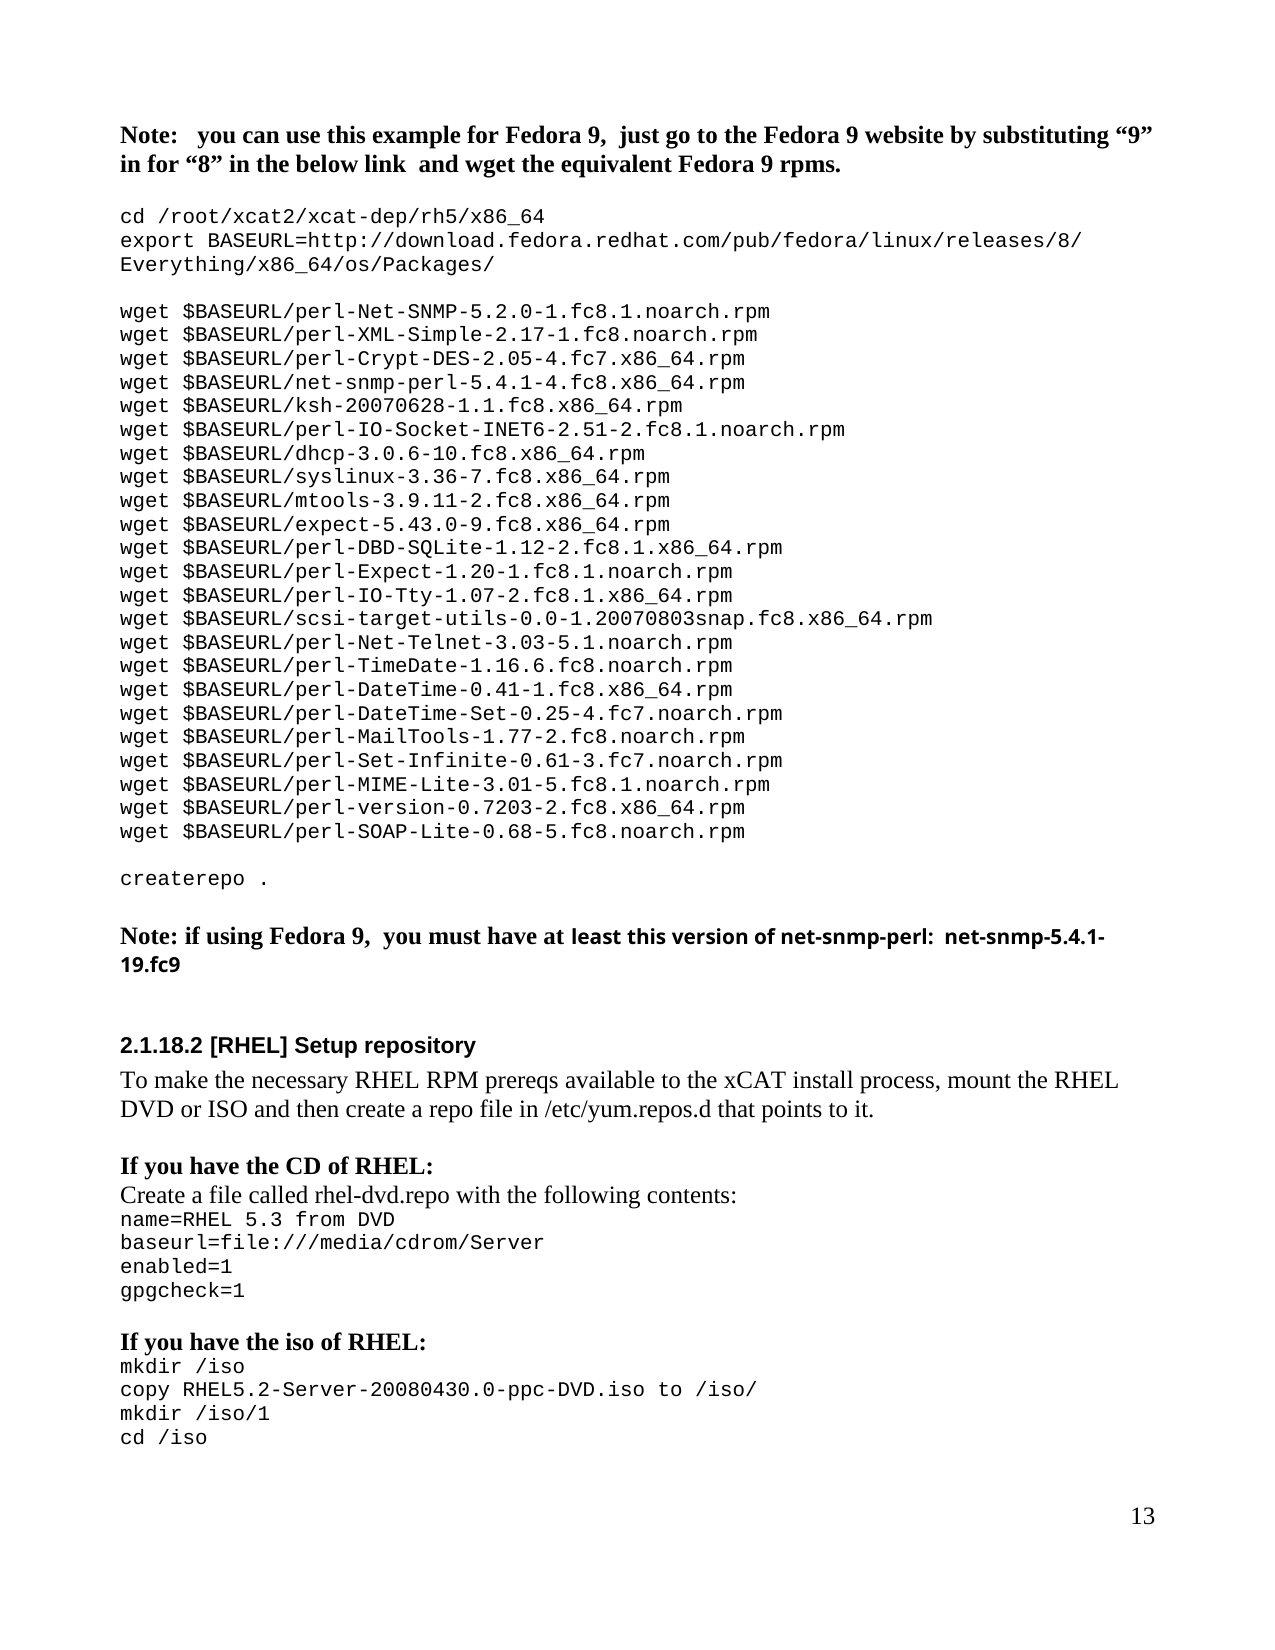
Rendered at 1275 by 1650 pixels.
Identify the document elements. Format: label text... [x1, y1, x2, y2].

text name=RHEL 5.3 from DVD [120, 1209, 1155, 1232]
text wget $BASEURL/perl-SOAP-Lite-0.68-5.fc8.noarch.rpm [120, 821, 1155, 845]
text mkdir /iso/1 [120, 1403, 1155, 1427]
text wget $BASEURL/perl-DateTime-Set-0.25-4.fc7.noarch.rpm [120, 703, 1155, 726]
text If you have the iso of RHEL: [120, 1327, 1155, 1356]
text wget $BASEURL/perl-Net-Telnet-3.03-5.1.noarch.rpm [120, 632, 1155, 656]
text baseurl=file:///media/cdrom/Server [120, 1232, 1155, 1256]
text wget $BASEURL/perl-DBD-SQLite-1.12-2.fc8.1.x86_64.rpm [120, 537, 1155, 561]
text wget $BASEURL/perl-IO-Socket-INET6-2.51-2.fc8.1.noarch.rpm [120, 419, 1155, 443]
text wget $BASEURL/expect-5.43.0-9.fc8.x86_64.rpm [120, 514, 1155, 537]
text wget $BASEURL/perl-Crypt-DES-2.05-4.fc7.x86_64.rpm [120, 348, 1155, 372]
text wget $BASEURL/perl-MailTools-1.77-2.fc8.noarch.rpm [120, 726, 1155, 750]
text wget $BASEURL/perl-Set-Infinite-0.61-3.fc7.noarch.rpm [120, 750, 1155, 774]
text Note: if using Fedora 9, you must have at least this version of net-snmp-perl: net-snmp-5.4.1-19.fc9 [120, 921, 1155, 979]
text cd /iso [120, 1427, 1155, 1450]
text wget $BASEURL/dhcp-3.0.6-10.fc8.x86_64.rpm [120, 443, 1155, 466]
text To make the necessary RHEL RPM prereqs available to the xCAT install process, mount the RHEL DVD or ISO and then create a repo file in /etc/yum.repos.d that points to it. [120, 1065, 1155, 1122]
text wget $BASEURL/perl-DateTime-0.41-1.fc8.x86_64.rpm [120, 679, 1155, 703]
text wget $BASEURL/perl-XML-Simple-2.17-1.fc8.noarch.rpm [120, 324, 1155, 348]
text mkdir /iso [120, 1356, 1155, 1379]
text wget $BASEURL/perl-IO-Tty-1.07-2.fc8.1.x86_64.rpm [120, 584, 1155, 608]
text wget $BASEURL/ksh-20070628-1.1.fc8.x86_64.rpm [120, 395, 1155, 419]
subtitle [RHEL] Setup repository [120, 1032, 1155, 1059]
text Note: you can use this example for Fedora 9, just go to the Fedora 9 website by substituting “9” in for “8” in the below link and wget the equivalent Fedora 9 rpms. [120, 120, 1155, 177]
text export BASEURL=http://download.fedora.redhat.com/pub/fedora/linux/releases/8/Everything/x86_64/os/Packages/ [120, 230, 1155, 301]
text If you have the CD of RHEL: [120, 1151, 1155, 1180]
text copy RHEL5.2-Server-20080430.0-ppc-DVD.iso to /iso/ [120, 1379, 1155, 1403]
text wget $BASEURL/perl-MIME-Lite-3.01-5.fc8.1.noarch.rpm [120, 774, 1155, 797]
text wget $BASEURL/perl-TimeDate-1.16.6.fc8.noarch.rpm [120, 656, 1155, 679]
text wget $BASEURL/perl-Net-SNMP-5.2.0-1.fc8.1.noarch.rpm [120, 301, 1155, 324]
text wget $BASEURL/mtools-3.9.11-2.fc8.x86_64.rpm [120, 490, 1155, 514]
text cd /root/xcat2/xcat-dep/rh5/x86_64 [120, 206, 1155, 230]
text wget $BASEURL/perl-Expect-1.20-1.fc8.1.noarch.rpm [120, 561, 1155, 584]
text wget $BASEURL/syslinux-3.36-7.fc8.x86_64.rpm [120, 466, 1155, 490]
text createrepo . [120, 868, 1155, 892]
text Create a file called rhel-dvd.repo with the following contents: [120, 1180, 1155, 1209]
text wget $BASEURL/scsi-target-utils-0.0-1.20070803snap.fc8.x86_64.rpm [120, 608, 1155, 632]
text wget $BASEURL/net-snmp-perl-5.4.1-4.fc8.x86_64.rpm [120, 372, 1155, 395]
text enabled=1 [120, 1256, 1155, 1280]
text wget $BASEURL/perl-version-0.7203-2.fc8.x86_64.rpm [120, 797, 1155, 821]
text gpgcheck=1 [120, 1280, 1155, 1303]
